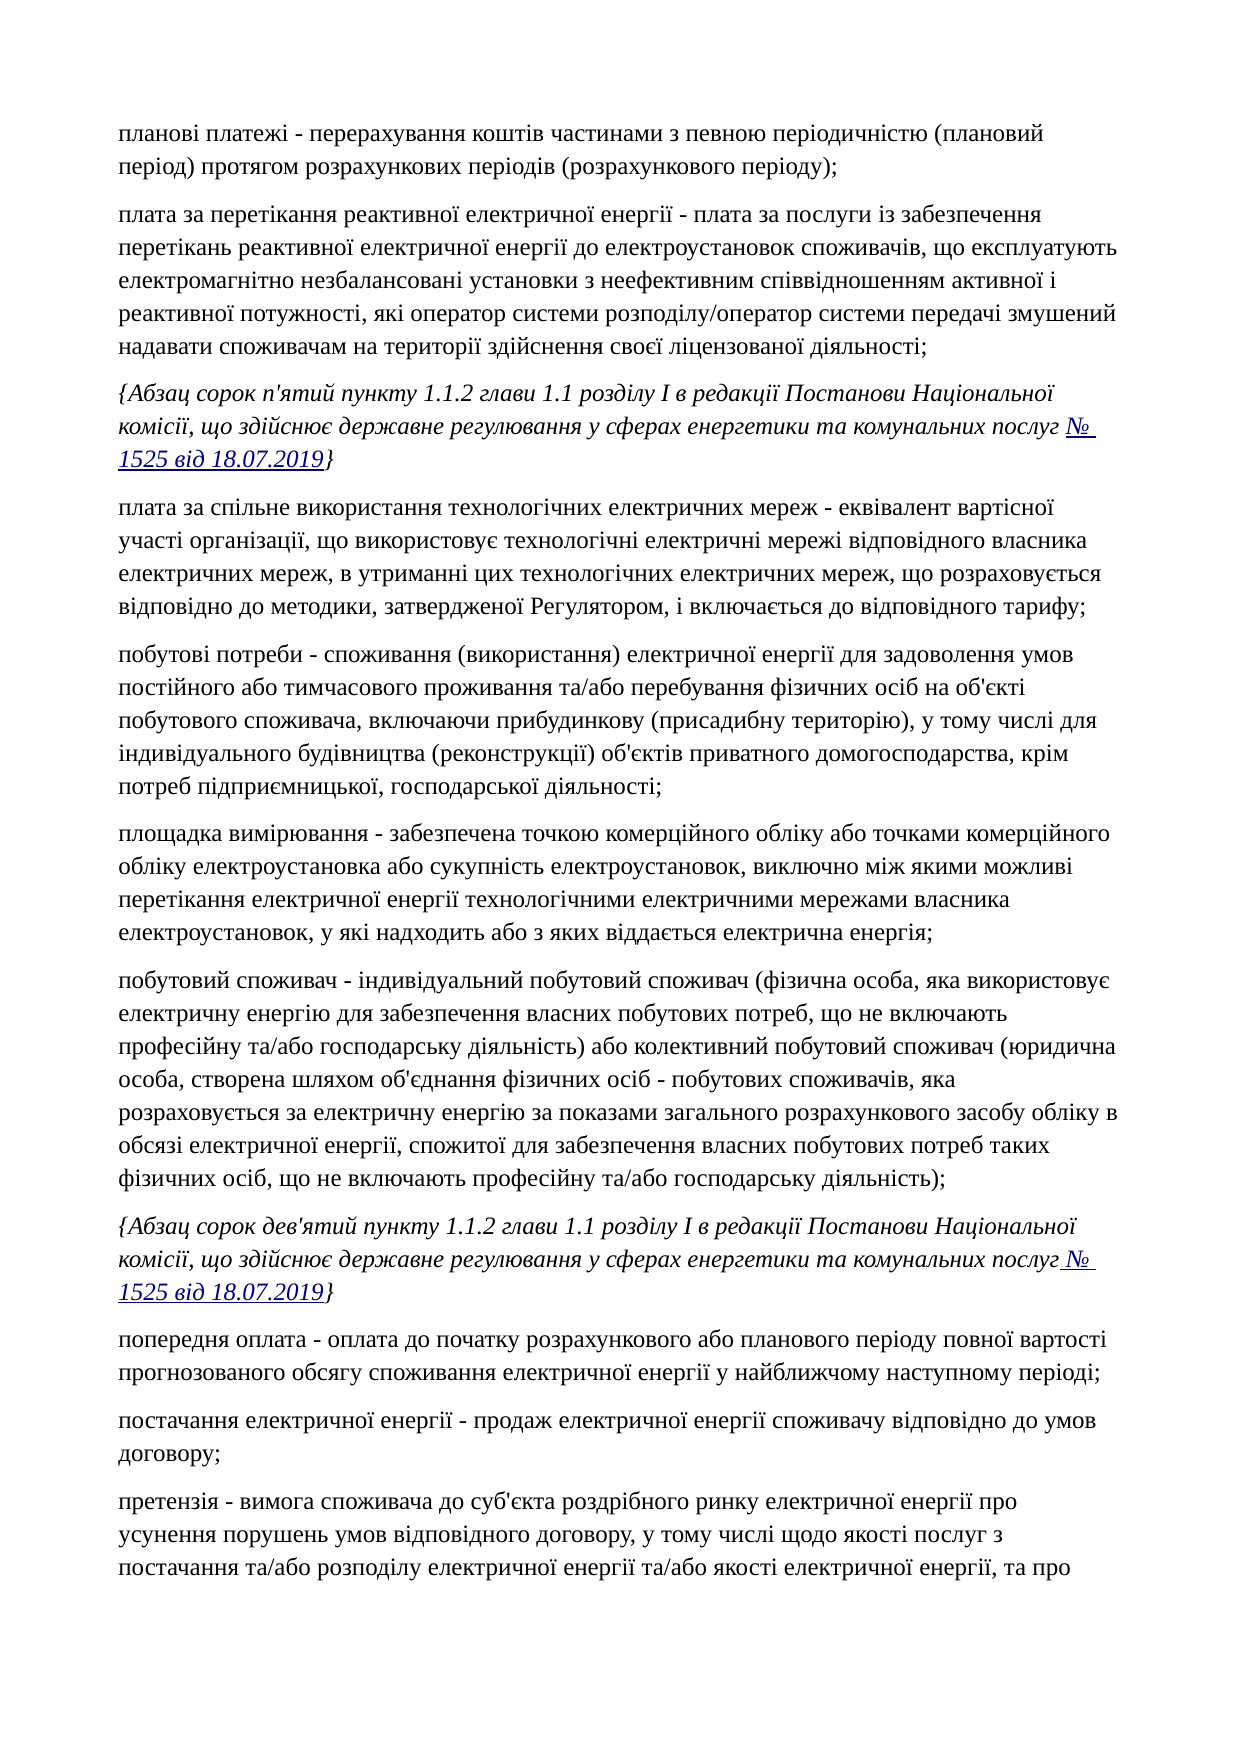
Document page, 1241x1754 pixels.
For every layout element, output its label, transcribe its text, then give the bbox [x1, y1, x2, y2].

text планові платежі - перерахування коштів частинами з певною періодичністю (плановий період) протягом розрахункових періодів (розрахункового періоду); [118, 118, 1122, 180]
text {Абзац сорок п'ятий пункту 1.1.2 глави 1.1 розділу I в редакції Постанови Національної комісії, що здійснює державне регулювання у сферах енергетики та комунальних послуг № 1525 від 18.07.2019} [118, 378, 1122, 473]
text плата за перетікання реактивної електричної енергії - плата за послуги із забезпечення перетікань реактивної електричної енергії до електроустановок споживачів, що експлуатують електромагнітно незбалансовані установки з неефективним співвідношенням активної і реактивної потужності, які оператор системи розподілу/оператор системи передачі змушений надавати споживачам на території здійснення своєї ліцензованої діяльності; [118, 199, 1122, 359]
text попередня оплата - оплата до початку розрахункового або планового періоду повної вартості прогнозованого обсягу споживання електричної енергії у найближчому наступному періоді; [118, 1324, 1122, 1386]
text постачання електричної енергії - продаж електричної енергії споживачу відповідно до умов договору; [118, 1405, 1122, 1467]
text плата за спільне використання технологічних електричних мереж - еквівалент вартісної участі організації, що використовує технологічні електричні мережі відповідного власника електричних мереж, в утриманні цих технологічних електричних мереж, що розраховується відповідно до методики, затвердженої Регулятором, і включається до відповідного тарифу; [118, 492, 1122, 620]
text площадка вимірювання - забезпечена точкою комерційного обліку або точками комерційного обліку електроустановка або сукупність електроустановок, виключно між якими можливі перетікання електричної енергії технологічними електричними мережами власника електроустановок, у які надходить або з яких віддається електрична енергія; [118, 818, 1122, 946]
text побутові потреби - споживання (використання) електричної енергії для задоволення умов постійного або тимчасового проживання та/або перебування фізичних осіб на об'єкті побутового споживача, включаючи прибудинкову (присадибну територію), у тому числі для індивідуального будівництва (реконструкції) об'єктів приватного домогосподарства, крім потреб підприємницької, господарської діяльності; [118, 639, 1122, 799]
text побутовий споживач - індивідуальний побутовий споживач (фізична особа, яка використовує електричну енергію для забезпечення власних побутових потреб, що не включають професійну та/або господарську діяльність) або колективний побутовий споживач (юридична особа, створена шляхом об'єднання фізичних осіб - побутових споживачів, яка розраховується за електричну енергію за показами загального розрахункового засобу обліку в обсязі електричної енергії, спожитої для забезпечення власних побутових потреб таких фізичних осіб, що не включають професійну та/або господарську діяльність); [118, 965, 1122, 1192]
text претензія - вимога споживача до суб'єкта роздрібного ринку електричної енергії про усунення порушень умов відповідного договору, у тому числі щодо якості послуг з постачання та/або розподілу електричної енергії та/або якості електричної енергії, та про [118, 1486, 1122, 1581]
text {Абзац сорок дев'ятий пункту 1.1.2 глави 1.1 розділу I в редакції Постанови Національної комісії, що здійснює державне регулювання у сферах енергетики та комунальних послуг № 1525 від 18.07.2019} [118, 1211, 1122, 1306]
